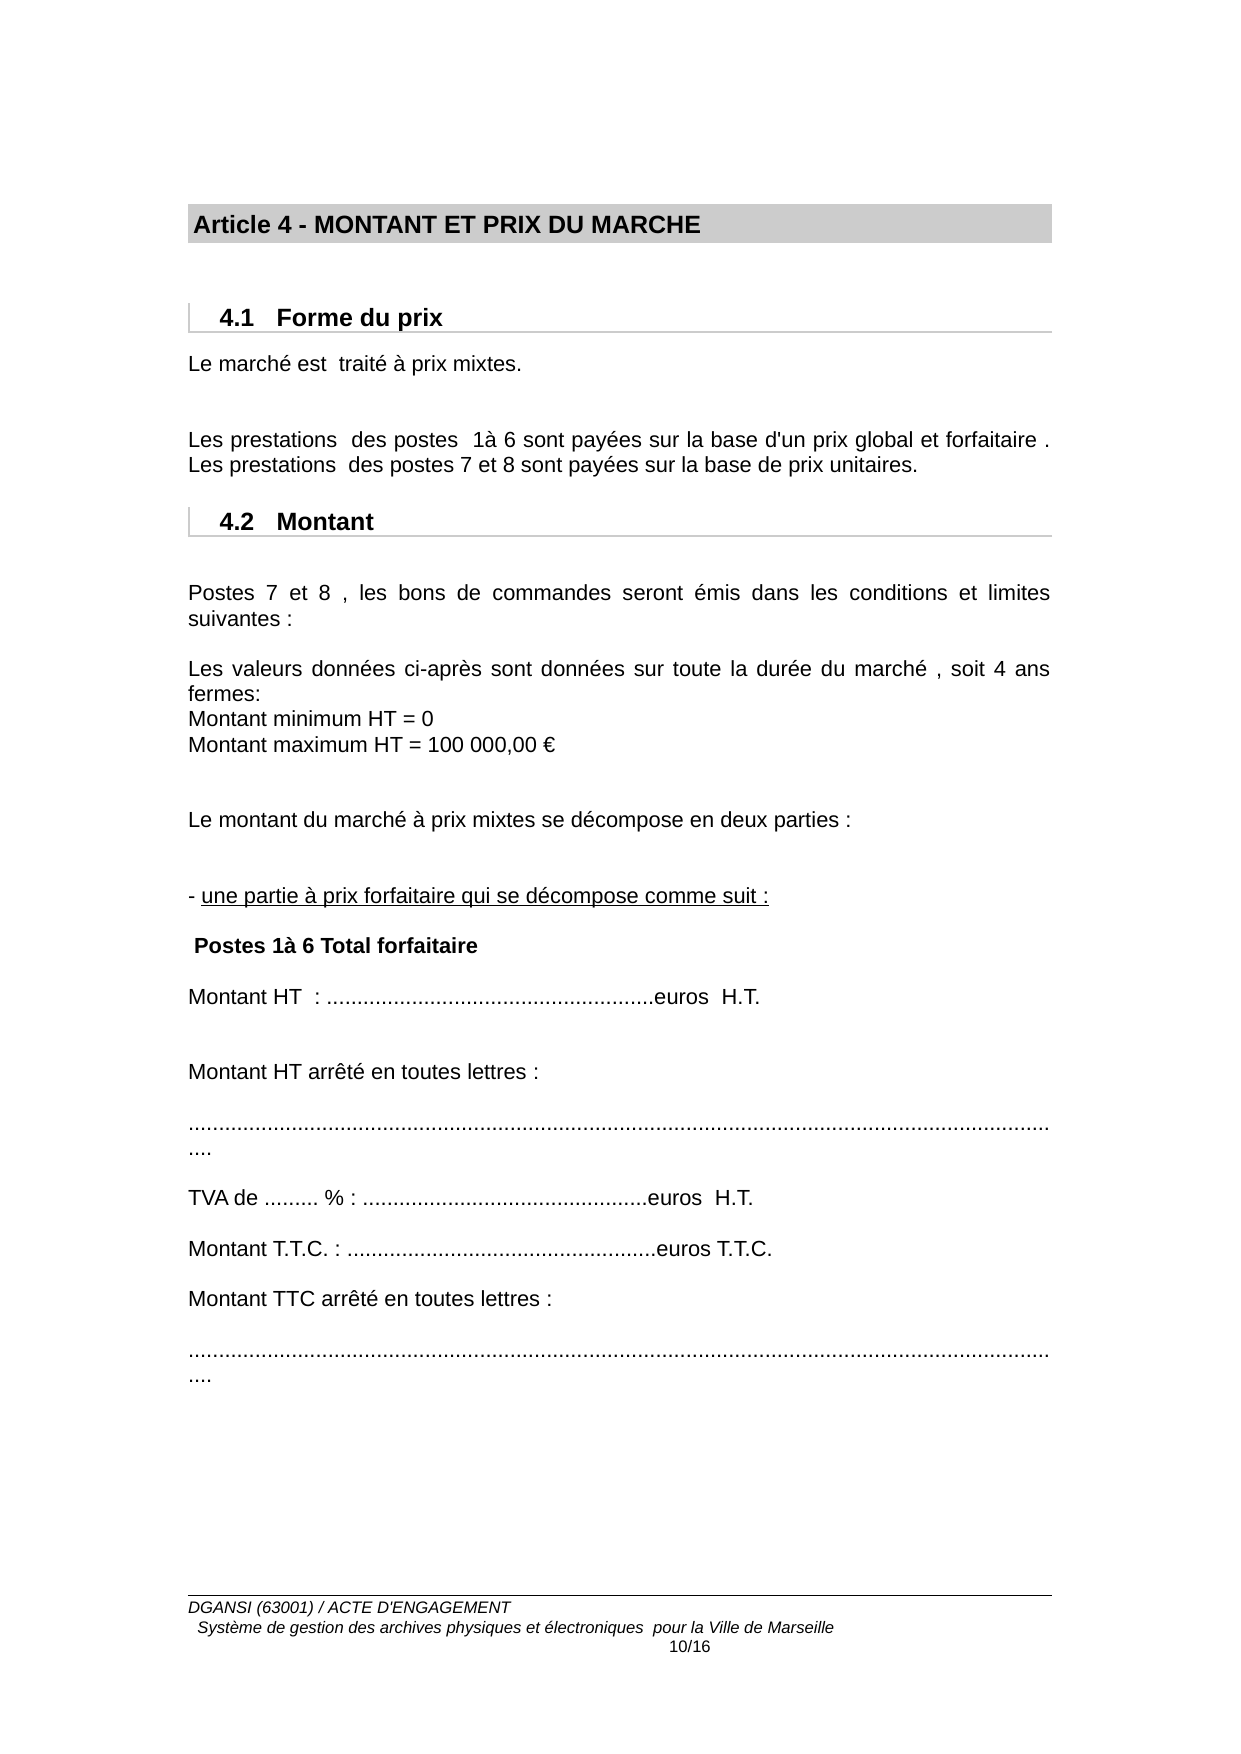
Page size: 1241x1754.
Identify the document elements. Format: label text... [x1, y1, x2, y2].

subtitle Montant [190, 507, 1052, 535]
text Les valeurs données ci-après sont données sur toute la durée du marché , soit 4 ans fermes: [188, 656, 1052, 706]
text Postes 7 et 8 , les bons de commandes seront émis dans les conditions et limites suivantes : [188, 580, 1052, 631]
text Le montant du marché à prix mixtes se décompose en deux parties : [188, 807, 1052, 832]
text Postes 1à 6 Total forfaitaire [188, 933, 1052, 958]
text .................................................................................................................................................. [188, 1337, 1052, 1387]
text Montant T.T.C. : ...................................................euros T.T.C. [188, 1236, 1052, 1261]
text Montant TTC arrêté en toutes lettres : [188, 1286, 1052, 1311]
subtitle Forme du prix [188, 302, 1052, 331]
text TVA de ......... % : ...............................................euros H.T. [188, 1185, 1052, 1211]
text .................................................................................................................................................. [188, 1110, 1052, 1160]
text Montant maximum HT = 100 000,00 € [188, 732, 1052, 757]
text Montant minimum HT = 0 [188, 706, 1052, 732]
text Les prestations des postes 1à 6 sont payées sur la base d'un prix global et forfaitaire . Les prestations des postes 7 et 8 sont payées sur la base de prix unitaires. [188, 427, 1052, 477]
text Montant HT arrêté en toutes lettres : [188, 1059, 1052, 1084]
text Montant HT : ......................................................euros H.T. [188, 984, 1052, 1009]
text - une partie à prix forfaitaire qui se décompose comme suit : [188, 883, 1052, 908]
subtitle MONTANT ET PRIX DU MARCHE [190, 207, 1050, 241]
text Le marché est traité à prix mixtes. [188, 351, 1052, 376]
